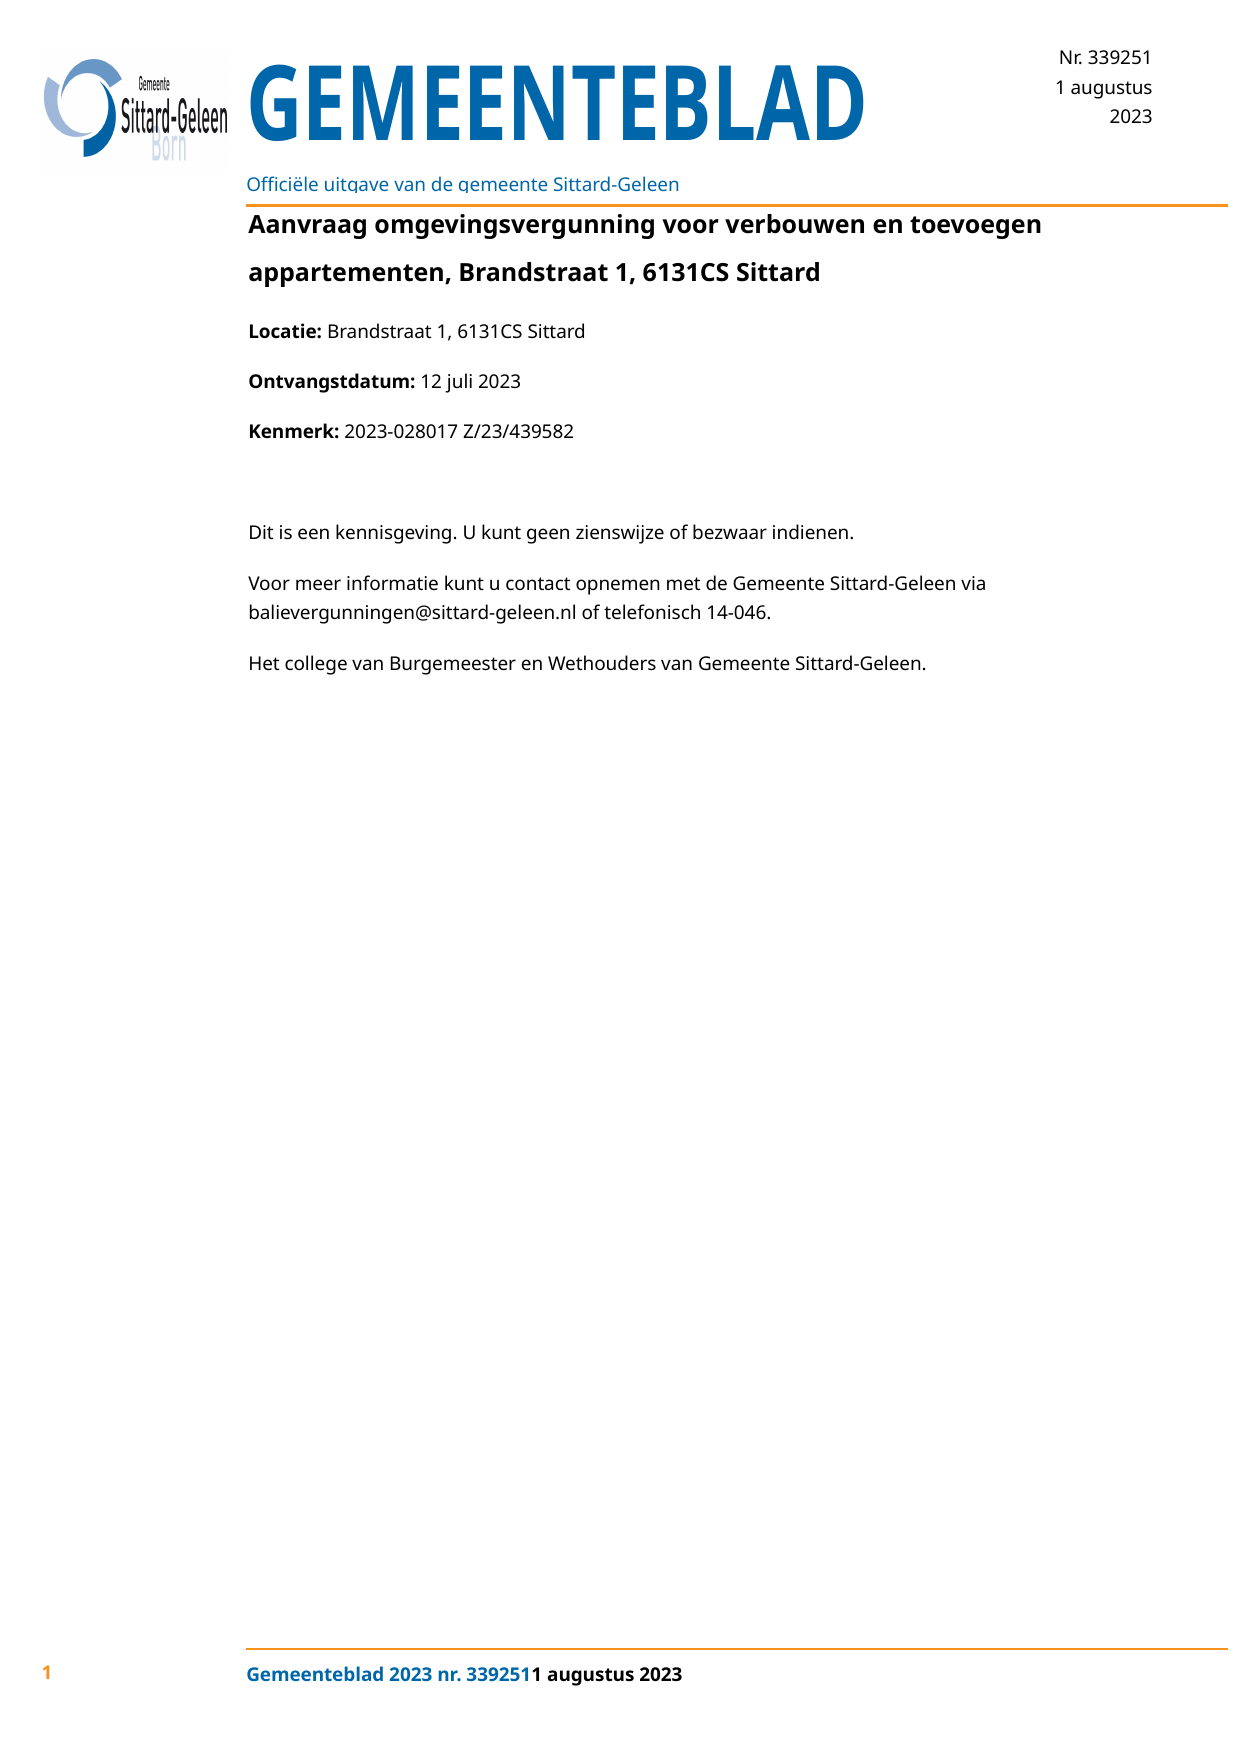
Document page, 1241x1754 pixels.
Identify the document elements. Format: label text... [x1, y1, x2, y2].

text Dit is een kennisgeving. U kunt geen zienswijze of bezwaar indienen. [248, 519, 1152, 545]
picture [41, 47, 231, 172]
text Het college van Burgemeester en Wethouders van Gemeente Sittard-Geleen. [248, 650, 1152, 676]
text Ontvangstdatum: 12 juli 2023 [248, 368, 1152, 394]
text Voor meer informatie kunt u contact opnemen met de Gemeente Sittard-Geleen via balievergunningen@sittard-geleen.nl of telefonisch 14-046. [248, 570, 1152, 625]
text Aanvraag omgevingsvergunning voor verbouwen en toevoegen appartementen, Brandstraat 1, 6131CS Sittard [248, 207, 1152, 288]
text Kenmerk: 2023-028017 Z/23/439582 [248, 419, 1152, 444]
text Locatie: Brandstraat 1, 6131CS Sittard [248, 318, 1152, 344]
